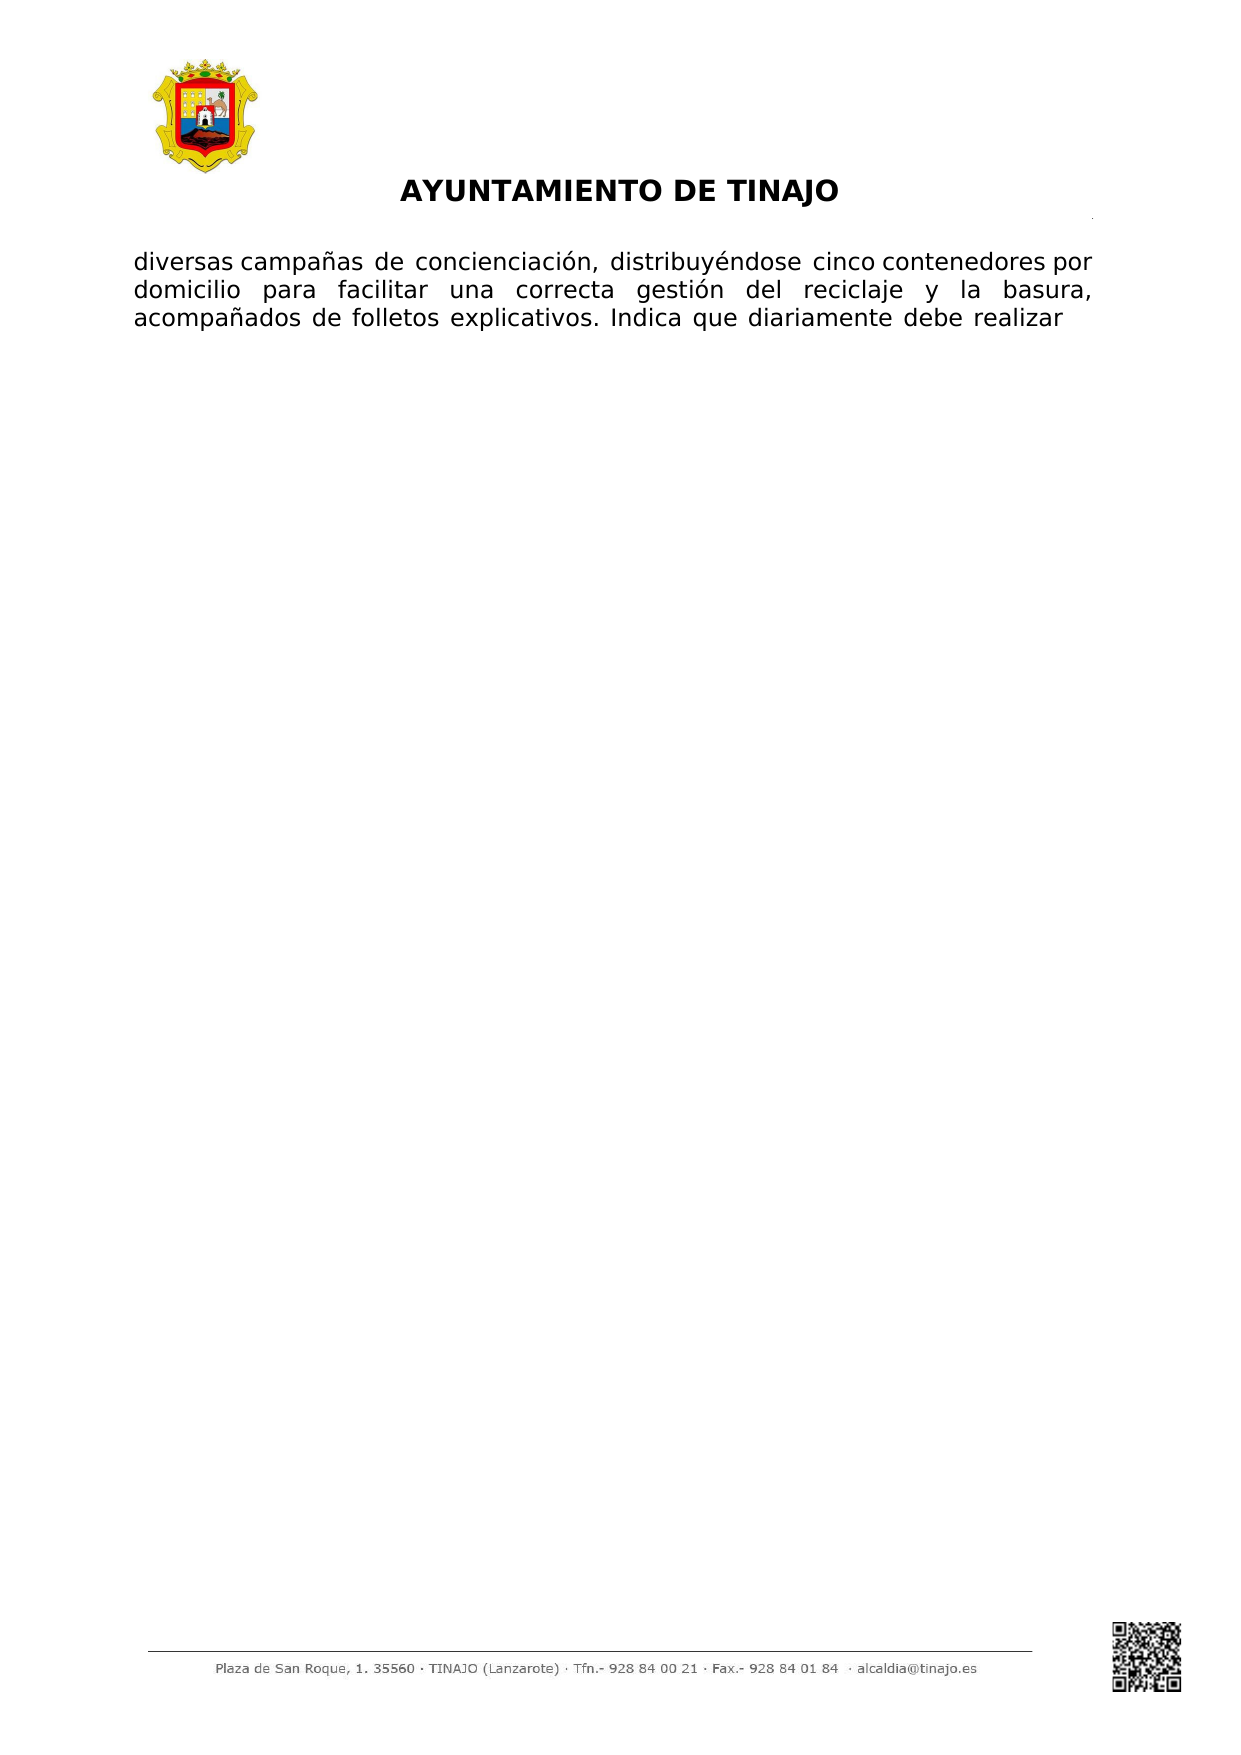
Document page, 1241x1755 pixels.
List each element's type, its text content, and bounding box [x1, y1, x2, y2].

text diversas campañas de concienciación, distribuyéndose cinco contenedores por domicilio para facilitar una correcta gestión del reciclaje y la basura, acompañados de folletos explicativos. Indica que diariamente debe realizar [133, 248, 1092, 332]
